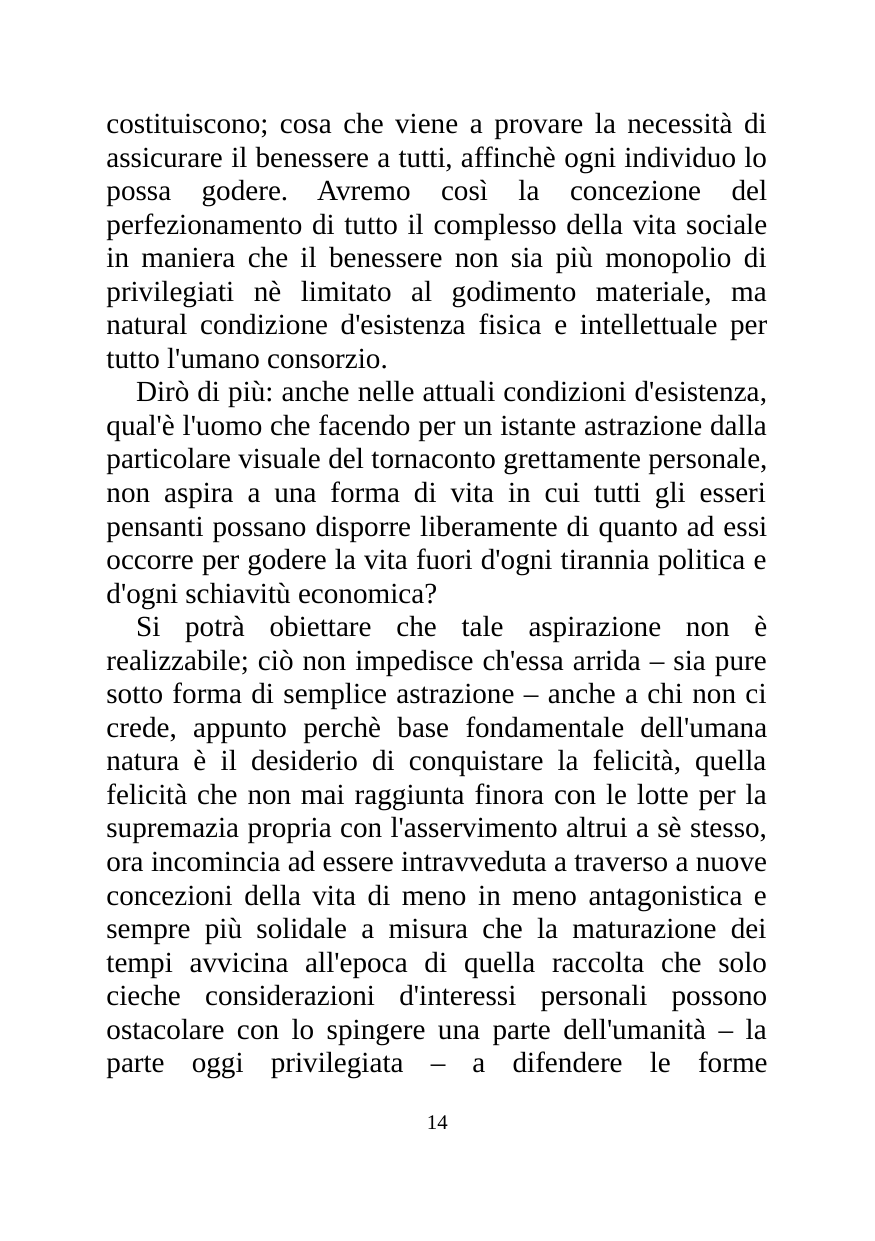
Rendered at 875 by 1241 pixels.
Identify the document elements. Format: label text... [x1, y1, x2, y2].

text costituiscono; cosa che viene a provare la necessità di assicurare il benessere a tutti, affinchè ogni individuo lo possa godere. Avremo così la concezione del perfezionamento di tutto il complesso della vita sociale in maniera che il benessere non sia più monopolio di privilegiati nè limitato al godimento materiale, ma natural condizione d'esistenza fisica e intellettuale per tutto l'umano consorzio. [106, 106, 768, 374]
text Si potrà obiettare che tale aspirazione non è realizzabile; ciò non impedisce ch'essa arrida – sia pure sotto forma di semplice astrazione – anche a chi non ci crede, appunto perchè base fondamentale dell'umana natura è il desiderio di conquistare la felicità, quella felicità che non mai raggiunta finora con le lotte per la supremazia propria con l'asservimento altrui a sè stesso, ora incomincia ad essere intravveduta a traverso a nuove concezioni della vita di meno in meno antagonistica e sempre più solidale a misura che la maturazione dei tempi avvicina all'epoca di quella raccolta che solo cieche considerazioni d'interessi personali possono ostacolare con lo spingere una parte dell'umanità – la parte oggi privilegiata – a difendere le forme [106, 609, 768, 1079]
text Dirò di più: anche nelle attuali condizioni d'esistenza, qual'è l'uomo che facendo per un istante astrazione dalla particolare visuale del tornaconto grettamente personale, non aspira a una forma di vita in cui tutti gli esseri pensanti possano disporre liberamente di quanto ad essi occorre per godere la vita fuori d'ogni tirannia politica e d'ogni schiavitù economica? [106, 374, 768, 609]
